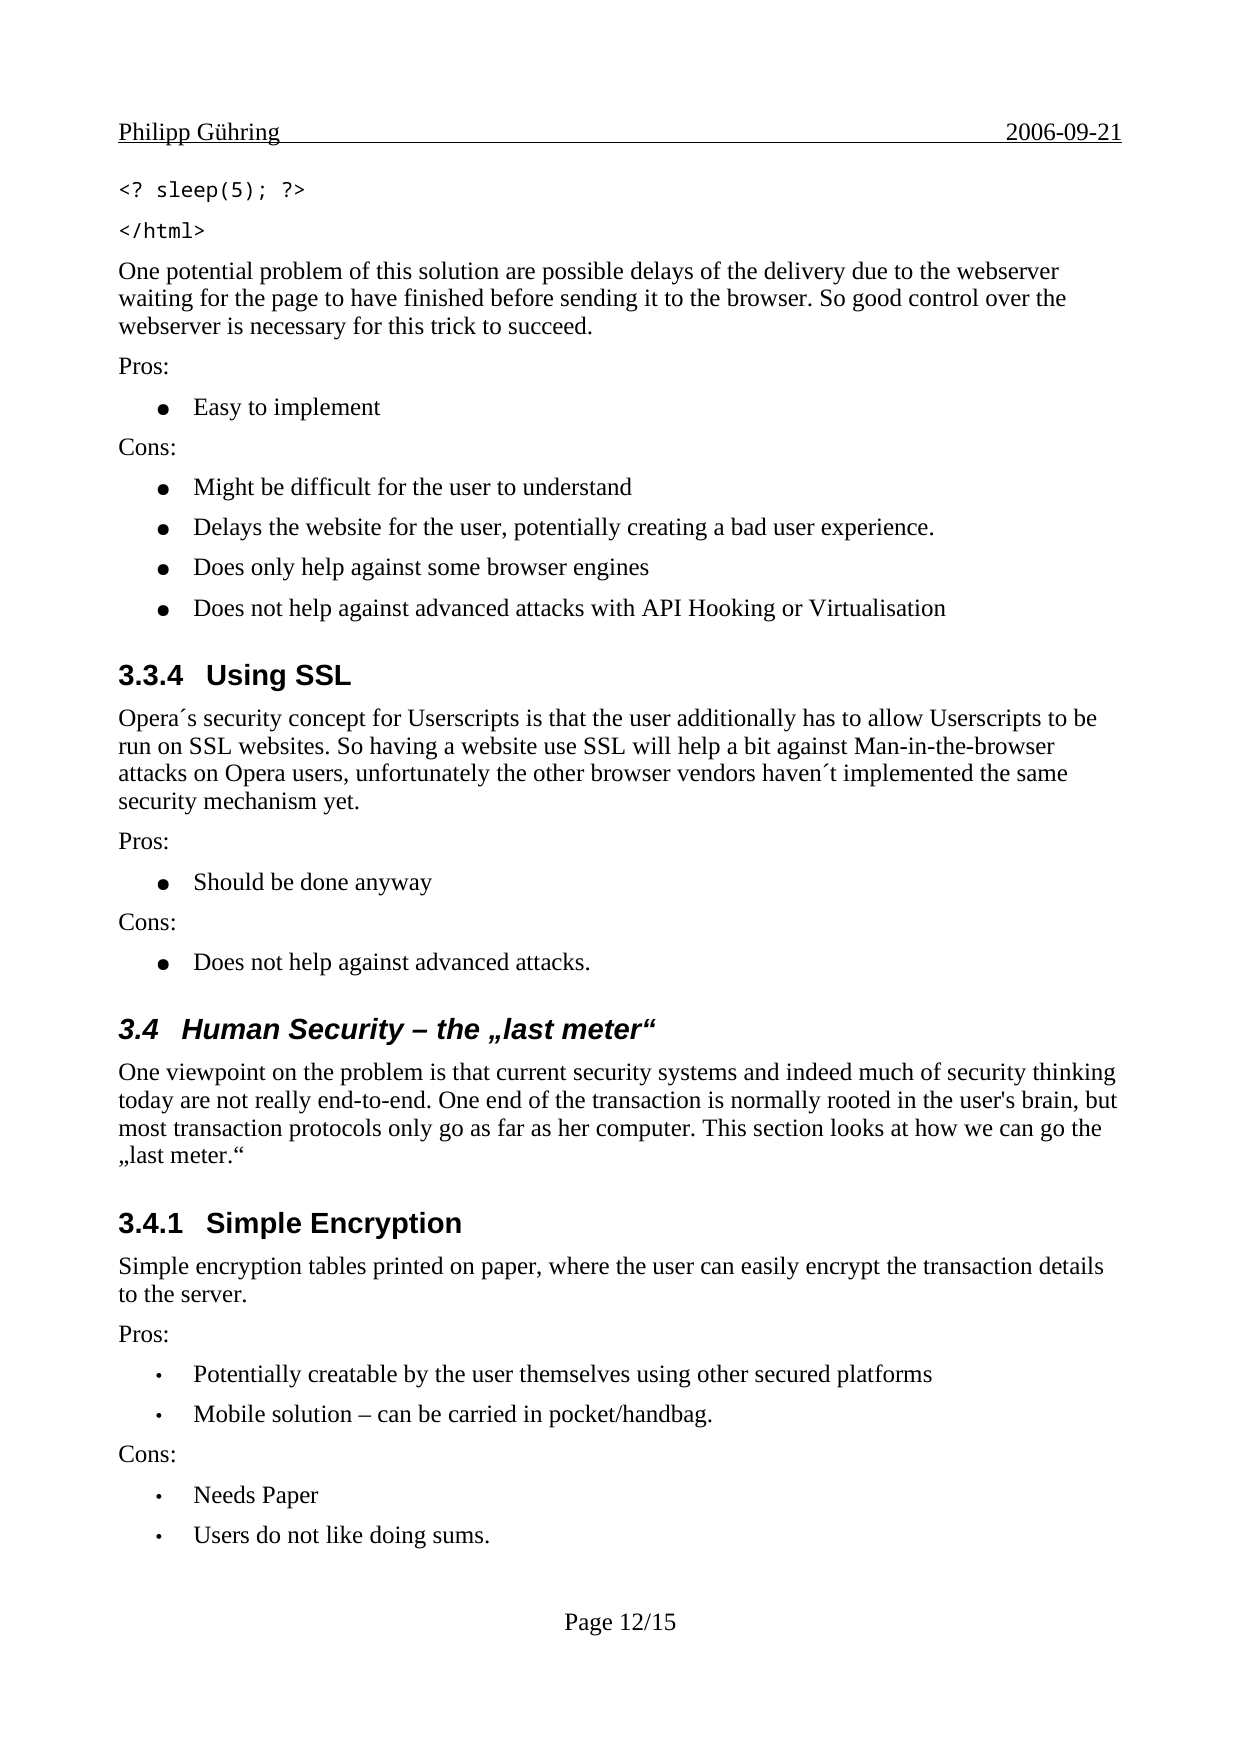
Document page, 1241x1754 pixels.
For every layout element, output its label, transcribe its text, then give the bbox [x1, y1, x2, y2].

list Mobile solution – can be carried in pocket/handbag. [156, 1400, 1122, 1428]
list Does not help against advanced attacks with API Hooking or Virtualisation [156, 594, 1122, 621]
text One viewpoint on the problem is that current security systems and indeed much of security thinking today are not really end-to-end. One end of the transaction is normally rooted in the user's brain, but most transaction protocols only go as far as her computer. This section looks at how we can go the „last meter.“ [118, 1058, 1122, 1169]
text Cons: [118, 1441, 1122, 1468]
text Cons: [118, 908, 1122, 936]
text Cons: [118, 433, 1122, 461]
list Does only help against some browser engines [156, 553, 1122, 581]
text <? sleep(5); ?> [118, 175, 1122, 203]
text Pros: [118, 352, 1122, 380]
list Potentially creatable by the user themselves using other secured platforms [156, 1360, 1122, 1388]
list Should be done anyway [156, 868, 1122, 895]
subtitle Simple Encryption [118, 1207, 1122, 1239]
list Does not help against advanced attacks. [156, 948, 1122, 976]
list Might be difficult for the user to understand [156, 473, 1122, 501]
list Needs Paper [156, 1481, 1122, 1508]
list Easy to implement [156, 393, 1122, 420]
subtitle Using SSL [118, 659, 1122, 692]
list Users do not like doing sums. [156, 1521, 1122, 1549]
text Opera´s security concept for Userscripts is that the user additionally has to allow Userscripts to be run on SSL websites. So having a website use SSL will help a bit against Man-in-the-browser attacks on Opera users, unfortunately the other browser vendors haven´t implemented the same security mechanism yet. [118, 704, 1122, 815]
subtitle Human Security – the „last meter“ [118, 1013, 1122, 1046]
text Simple encryption tables printed on paper, where the user can easily encrypt the transaction details to the server. [118, 1252, 1122, 1307]
list Delays the website for the user, potentially creating a bad user experience. [156, 513, 1122, 541]
text Pros: [118, 827, 1122, 855]
text One potential problem of this solution are possible delays of the delivery due to the webserver waiting for the page to have finished before sending it to the browser. So good control over the webserver is necessary for this trick to succeed. [118, 257, 1122, 340]
text Pros: [118, 1320, 1122, 1348]
text </html> [118, 216, 1122, 244]
